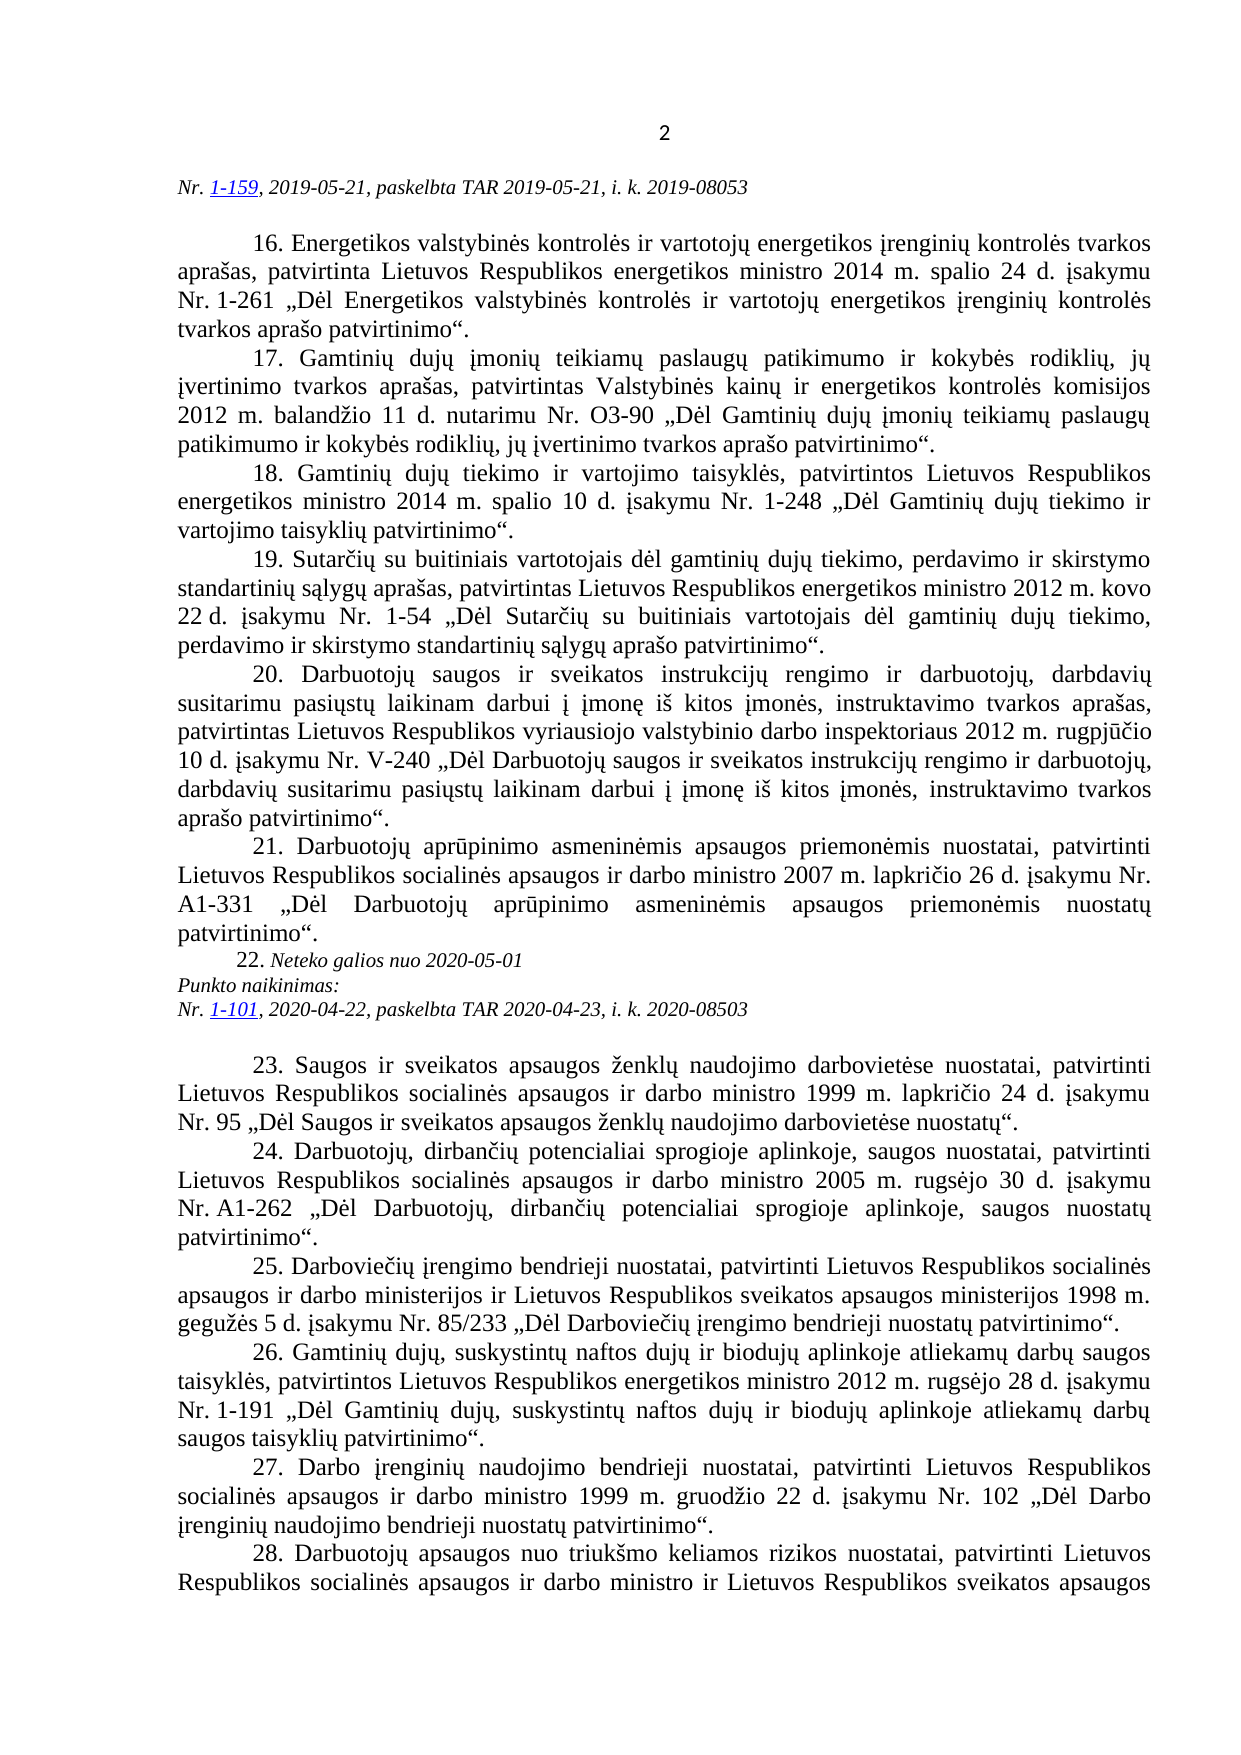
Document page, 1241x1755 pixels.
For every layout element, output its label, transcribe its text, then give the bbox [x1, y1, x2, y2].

text 18. Gamtinių dujų tiekimo ir vartojimo taisyklės, patvirtintos Lietuvos Respublikos energetikos ministro 2014 m. spalio 10 d. įsakymu Nr. 1-248 „Dėl Gamtinių dujų tiekimo ir vartojimo taisyklių patvirtinimo“. [177, 458, 1152, 544]
text 26. Gamtinių dujų, suskystintų naftos dujų ir biodujų aplinkoje atliekamų darbų saugos taisyklės, patvirtintos Lietuvos Respublikos energetikos ministro 2012 m. rugsėjo 28 d. įsakymu Nr. 1-191 „Dėl Gamtinių dujų, suskystintų naftos dujų ir biodujų aplinkoje atliekamų darbų saugos taisyklių patvirtinimo“. [177, 1337, 1152, 1452]
text 16. Energetikos valstybinės kontrolės ir vartotojų energetikos įrenginių kontrolės tvarkos aprašas, patvirtinta Lietuvos Respublikos energetikos ministro 2014 m. spalio 24 d. įsakymu Nr. 1-261 „Dėl Energetikos valstybinės kontrolės ir vartotojų energetikos įrenginių kontrolės tvarkos aprašo patvirtinimo“. [177, 228, 1152, 343]
text 22. Neteko galios nuo 2020-05-01 [177, 946, 1152, 973]
text 17. Gamtinių dujų įmonių teikiamų paslaugų patikimumo ir kokybės rodiklių, jų įvertinimo tvarkos aprašas, patvirtintas Valstybinės kainų ir energetikos kontrolės komisijos 2012 m. balandžio 11 d. nutarimu Nr. O3-90 „Dėl Gamtinių dujų įmonių teikiamų paslaugų patikimumo ir kokybės rodiklių, jų įvertinimo tvarkos aprašo patvirtinimo“. [177, 343, 1152, 458]
text 28. Darbuotojų apsaugos nuo triukšmo keliamos rizikos nuostatai, patvirtinti Lietuvos Respublikos socialinės apsaugos ir darbo ministro ir Lietuvos Respublikos sveikatos apsaugos [177, 1538, 1152, 1596]
text 21. Darbuotojų aprūpinimo asmeninėmis apsaugos priemonėmis nuostatai, patvirtinti Lietuvos Respublikos socialinės apsaugos ir darbo ministro 2007 m. lapkričio 26 d. įsakymu Nr. A1-331 „Dėl Darbuotojų aprūpinimo asmeninėmis apsaugos priemonėmis nuostatų patvirtinimo“. [177, 831, 1152, 946]
text 24. Darbuotojų, dirbančių potencialiai sprogioje aplinkoje, saugos nuostatai, patvirtinti Lietuvos Respublikos socialinės apsaugos ir darbo ministro 2005 m. rugsėjo 30 d. įsakymu Nr. A1-262 „Dėl Darbuotojų, dirbančių potencialiai sprogioje aplinkoje, saugos nuostatų patvirtinimo“. [177, 1136, 1152, 1251]
text Nr. 1-159, 2019-05-21, paskelbta TAR 2019-05-21, i. k. 2019-08053 [177, 175, 1152, 199]
text 23. Saugos ir sveikatos apsaugos ženklų naudojimo darbovietėse nuostatai, patvirtinti Lietuvos Respublikos socialinės apsaugos ir darbo ministro 1999 m. lapkričio 24 d. įsakymu Nr. 95 „Dėl Saugos ir sveikatos apsaugos ženklų naudojimo darbovietėse nuostatų“. [177, 1050, 1152, 1136]
text 25. Darboviečių įrengimo bendrieji nuostatai, patvirtinti Lietuvos Respublikos socialinės apsaugos ir darbo ministerijos ir Lietuvos Respublikos sveikatos apsaugos ministerijos 1998 m. gegužės 5 d. įsakymu Nr. 85/233 „Dėl Darboviečių įrengimo bendrieji nuostatų patvirtinimo“. [177, 1251, 1152, 1337]
text Punkto naikinimas: [177, 973, 1152, 997]
text Nr. 1-101, 2020-04-22, paskelbta TAR 2020-04-23, i. k. 2020-08503 [177, 997, 1152, 1021]
text 20. Darbuotojų saugos ir sveikatos instrukcijų rengimo ir darbuotojų, darbdavių susitarimu pasiųstų laikinam darbui į įmonę iš kitos įmonės, instruktavimo tvarkos aprašas, patvirtintas Lietuvos Respublikos vyriausiojo valstybinio darbo inspektoriaus 2012 m. rugpjūčio 10 d. įsakymu Nr. V-240 „Dėl Darbuotojų saugos ir sveikatos instrukcijų rengimo ir darbuotojų, darbdavių susitarimu pasiųstų laikinam darbui į įmonę iš kitos įmonės, instruktavimo tvarkos aprašo patvirtinimo“. [177, 659, 1152, 831]
text 27. Darbo įrenginių naudojimo bendrieji nuostatai, patvirtinti Lietuvos Respublikos socialinės apsaugos ir darbo ministro 1999 m. gruodžio 22 d. įsakymu Nr. 102 „Dėl Darbo įrenginių naudojimo bendrieji nuostatų patvirtinimo“. [177, 1452, 1152, 1538]
text 19. Sutarčių su buitiniais vartotojais dėl gamtinių dujų tiekimo, perdavimo ir skirstymo standartinių sąlygų aprašas, patvirtintas Lietuvos Respublikos energetikos ministro 2012 m. kovo 22 d. įsakymu Nr. 1-54 „Dėl Sutarčių su buitiniais vartotojais dėl gamtinių dujų tiekimo, perdavimo ir skirstymo standartinių sąlygų aprašo patvirtinimo“. [177, 544, 1152, 659]
